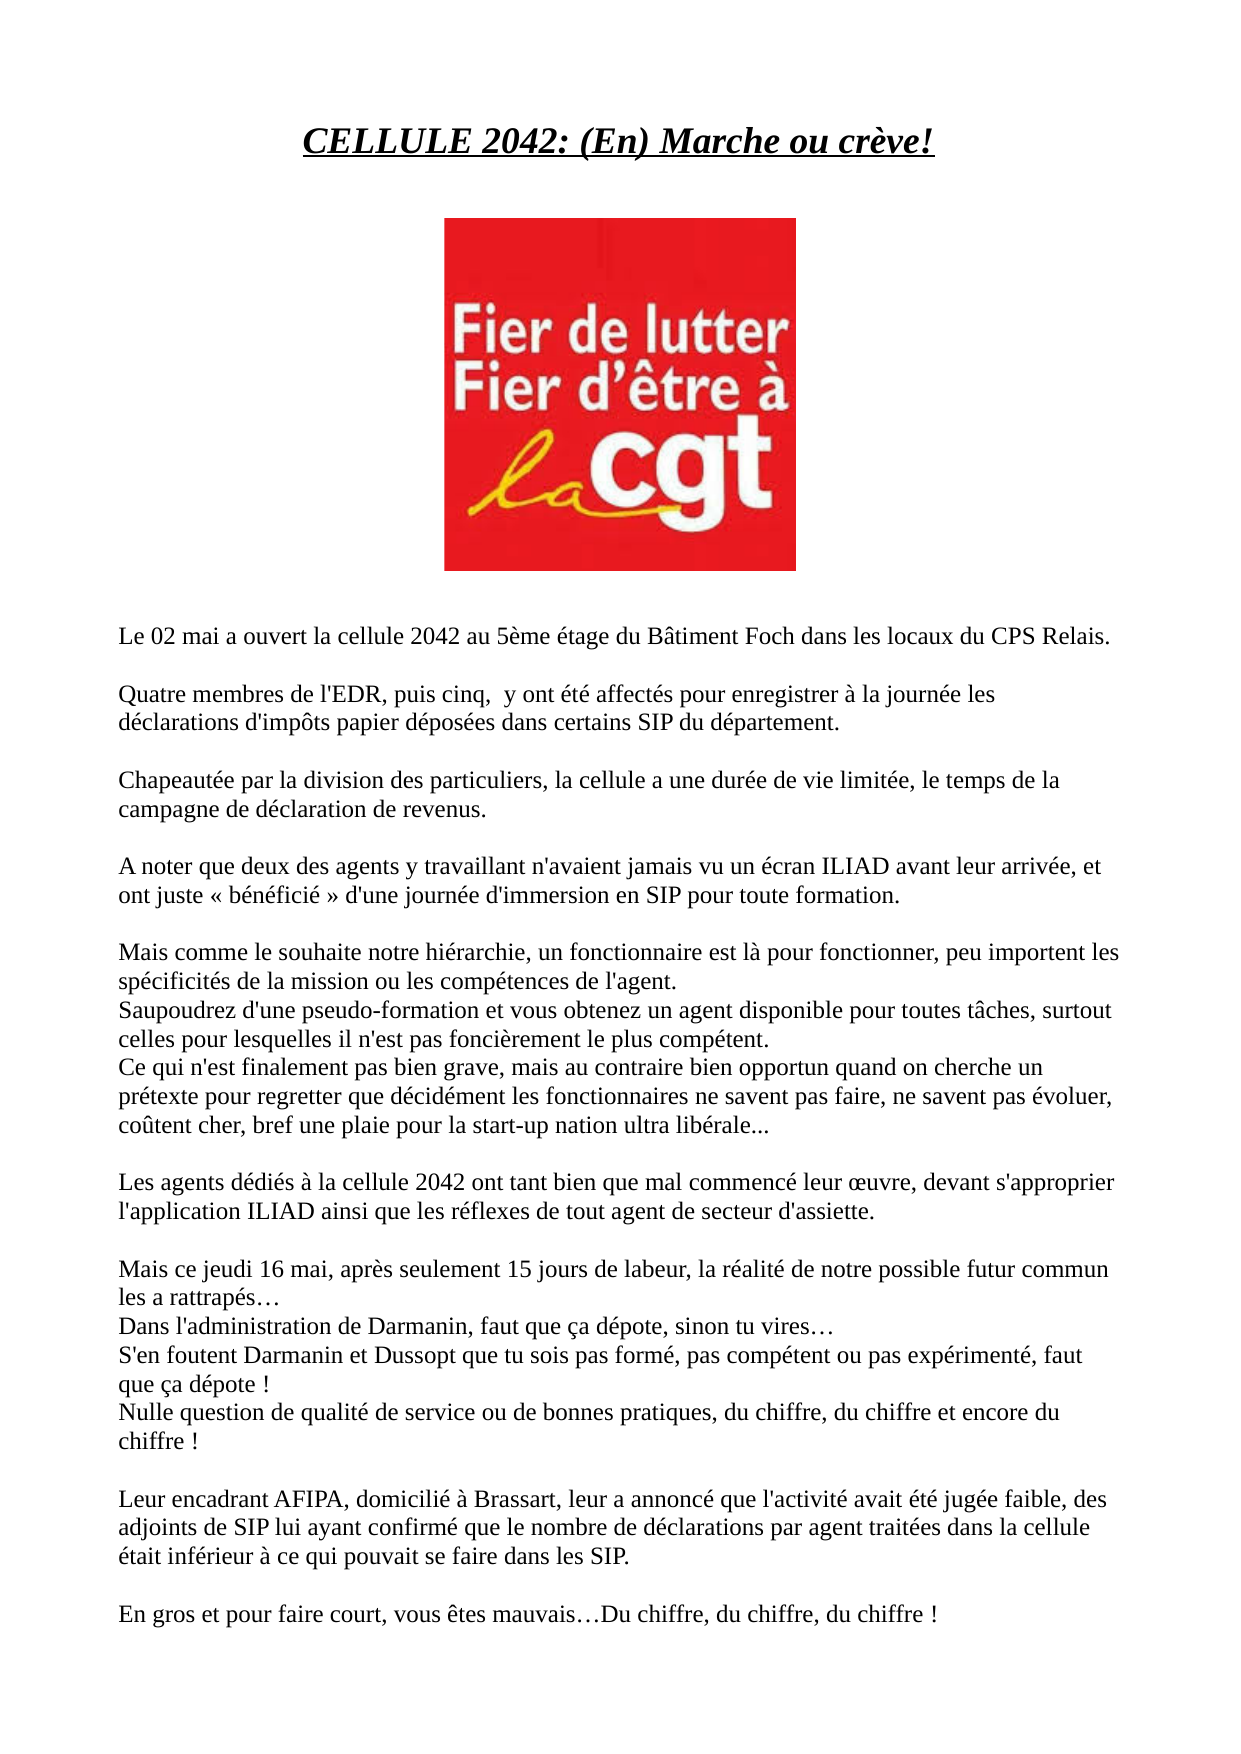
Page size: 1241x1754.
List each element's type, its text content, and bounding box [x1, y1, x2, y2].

text Mais ce jeudi 16 mai, après seulement 15 jours de labeur, la réalité de notre possible futur commun les a rattrapés… [118, 1254, 1122, 1311]
picture [444, 218, 796, 571]
text Quatre membres de l'EDR, puis cinq, y ont été affectés pour enregistrer à la journée les déclarations d'impôts papier déposées dans certains SIP du département. [118, 679, 1122, 736]
text Mais comme le souhaite notre hiérarchie, un fonctionnaire est là pour fonctionner, peu importent les spécificités de la mission ou les compétences de l'agent. [118, 937, 1122, 995]
text S'en foutent Darmanin et Dussopt que tu sois pas formé, pas compétent ou pas expérimenté, faut que ça dépote ! [118, 1340, 1122, 1397]
text Nulle question de qualité de service ou de bonnes pratiques, du chiffre, du chiffre et encore du chiffre ! [118, 1397, 1122, 1455]
text Le 02 mai a ouvert la cellule 2042 au 5ème étage du Bâtiment Foch dans les locaux du CPS Relais. [118, 621, 1122, 650]
text Les agents dédiés à la cellule 2042 ont tant bien que mal commencé leur œuvre, devant s'approprier l'application ILIAD ainsi que les réflexes de tout agent de secteur d'assiette. [118, 1167, 1122, 1225]
text A noter que deux des agents y travaillant n'avaient jamais vu un écran ILIAD avant leur arrivée, et ont juste « bénéficié » d'une journée d'immersion en SIP pour toute formation. [118, 851, 1122, 909]
text Leur encadrant AFIPA, domicilié à Brassart, leur a annoncé que l'activité avait été jugée faible, des adjoints de SIP lui ayant confirmé que le nombre de déclarations par agent traitées dans la cellule était inférieur à ce qui pouvait se faire dans les SIP. [118, 1484, 1122, 1570]
text Dans l'administration de Darmanin, faut que ça dépote, sinon tu vires… [118, 1311, 1122, 1340]
text Ce qui n'est finalement pas bien grave, mais au contraire bien opportun quand on cherche un prétexte pour regretter que décidément les fonctionnaires ne savent pas faire, ne savent pas évoluer, coûtent cher, bref une plaie pour la start-up nation ultra libérale... [118, 1052, 1122, 1139]
text En gros et pour faire court, vous êtes mauvais…Du chiffre, du chiffre, du chiffre ! [118, 1599, 1122, 1627]
text Saupoudrez d'une pseudo-formation et vous obtenez un agent disponible pour toutes tâches, surtout celles pour lesquelles il n'est pas foncièrement le plus compétent. [118, 995, 1122, 1052]
text Chapeautée par la division des particuliers, la cellule a une durée de vie limitée, le temps de la campagne de déclaration de revenus. [118, 765, 1122, 822]
text CELLULE 2042: (En) Marche ou crève! [118, 118, 1122, 161]
